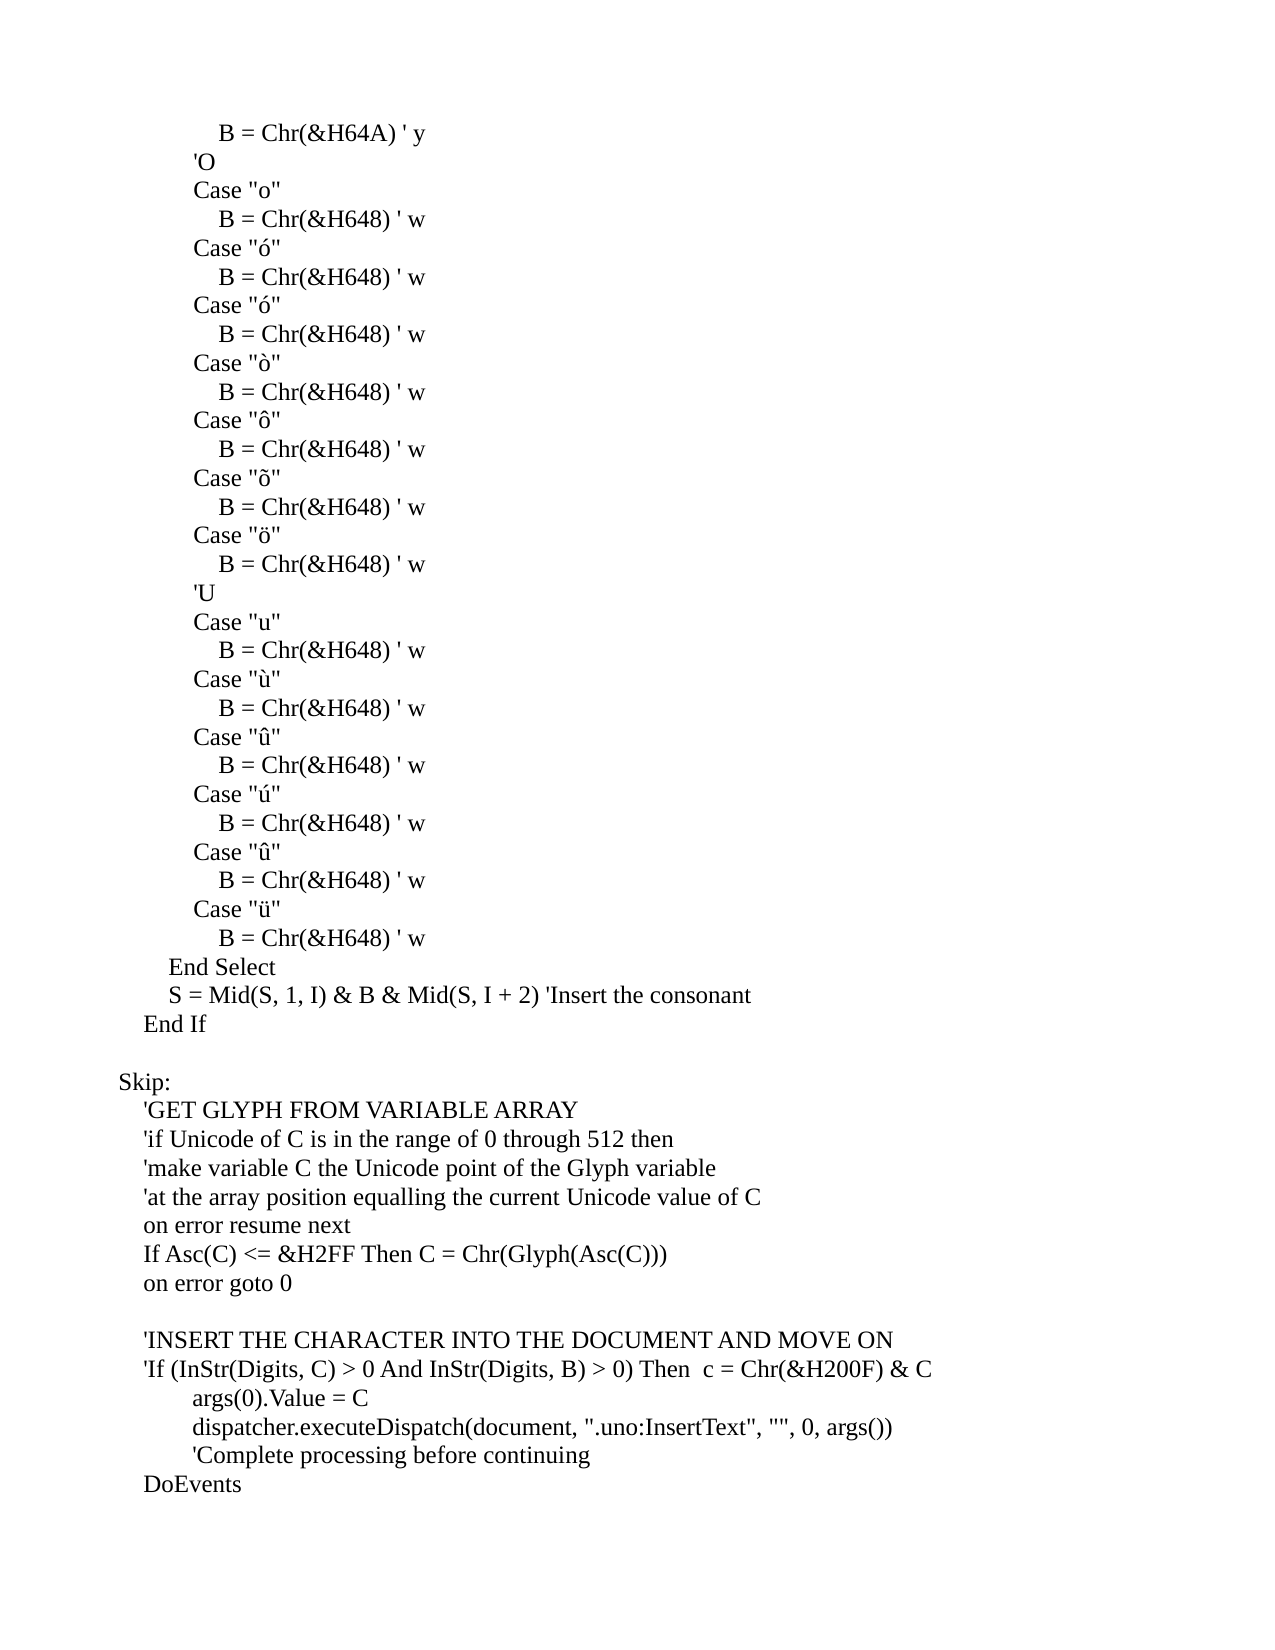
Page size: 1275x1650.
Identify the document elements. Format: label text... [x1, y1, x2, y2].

text Case "o" [118, 176, 1157, 204]
text 'U [118, 578, 1157, 607]
text Case "ü" [118, 894, 1157, 923]
text on error resume next [118, 1211, 1157, 1239]
text B = Chr(&H648) ' w [118, 866, 1157, 894]
text B = Chr(&H648) ' w [118, 808, 1157, 837]
text args(0).Value = C [118, 1383, 1157, 1412]
text Skip: [118, 1067, 1157, 1096]
text dispatcher.executeDispatch(document, ".uno:InsertText", "", 0, args()) [118, 1412, 1157, 1441]
text Case "ò" [118, 348, 1157, 377]
text If Asc(C) <= &H2FF Then C = Chr(Glyph(Asc(C))) [118, 1239, 1157, 1268]
text B = Chr(&H648) ' w [118, 636, 1157, 664]
text B = Chr(&H648) ' w [118, 549, 1157, 578]
text B = Chr(&H648) ' w [118, 262, 1157, 291]
text Case "ó" [118, 233, 1157, 262]
text End If [118, 1009, 1157, 1038]
text 'Complete processing before continuing [118, 1441, 1157, 1469]
text B = Chr(&H648) ' w [118, 693, 1157, 722]
text B = Chr(&H648) ' w [118, 492, 1157, 521]
text Case "ú" [118, 779, 1157, 808]
text B = Chr(&H648) ' w [118, 319, 1157, 348]
text DoEvents [118, 1469, 1157, 1498]
text 'make variable C the Unicode point of the Glyph variable [118, 1153, 1157, 1182]
text B = Chr(&H648) ' w [118, 204, 1157, 233]
text 'O [118, 147, 1157, 176]
text Case "õ" [118, 463, 1157, 492]
text Case "u" [118, 607, 1157, 636]
text B = Chr(&H648) ' w [118, 923, 1157, 952]
text Case "û" [118, 837, 1157, 866]
text 'If (InStr(Digits, C) > 0 And InStr(Digits, B) > 0) Then c = Chr(&H200F) & C [118, 1354, 1157, 1383]
text End Select [118, 952, 1157, 981]
text 'INSERT THE CHARACTER INTO THE DOCUMENT AND MOVE ON [118, 1326, 1157, 1354]
text B = Chr(&H648) ' w [118, 434, 1157, 463]
text 'GET GLYPH FROM VARIABLE ARRAY [118, 1096, 1157, 1124]
text 'at the array position equalling the current Unicode value of C [118, 1182, 1157, 1211]
text S = Mid(S, 1, I) & B & Mid(S, I + 2) 'Insert the consonant [118, 981, 1157, 1009]
text B = Chr(&H648) ' w [118, 377, 1157, 406]
text Case "ó" [118, 291, 1157, 319]
text Case "ù" [118, 664, 1157, 693]
text on error goto 0 [118, 1268, 1157, 1297]
text B = Chr(&H64A) ' y [118, 118, 1157, 147]
text Case "ô" [118, 406, 1157, 434]
text Case "ö" [118, 521, 1157, 549]
text B = Chr(&H648) ' w [118, 751, 1157, 779]
text 'if Unicode of C is in the range of 0 through 512 then [118, 1124, 1157, 1153]
text Case "û" [118, 722, 1157, 751]
